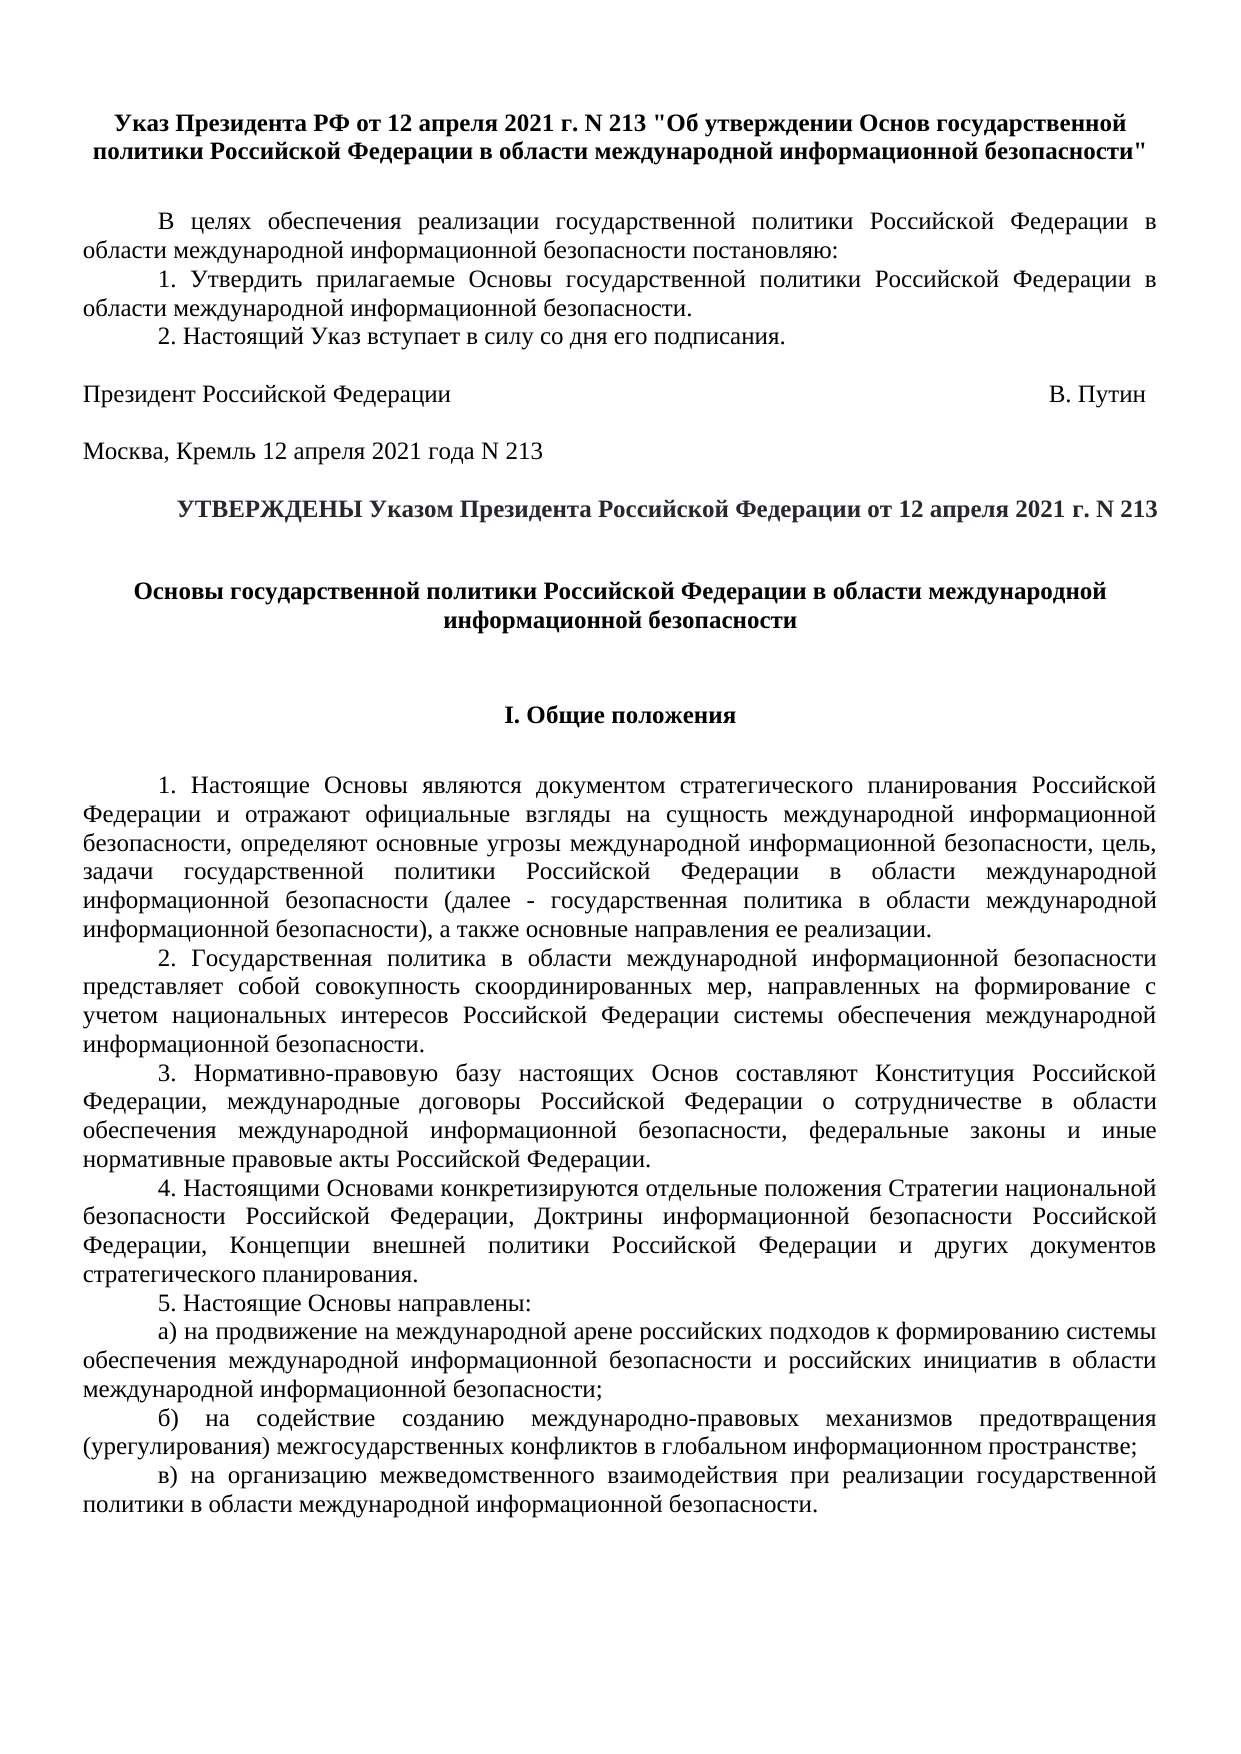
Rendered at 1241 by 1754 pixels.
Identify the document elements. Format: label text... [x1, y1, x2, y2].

text 1. Утвердить прилагаемые Основы государственной политики Российской Федерации в области международной информационной безопасности. [83, 264, 1157, 321]
subtitle Основы государственной политики Российской Федерации в области международной информационной безопасности [83, 576, 1157, 634]
text Москва, Кремль 12 апреля 2021 года N 213 [83, 436, 1157, 465]
text 3. Нормативно-правовую базу настоящих Основ составляют Конституция Российской Федерации, международные договоры Российской Федерации о сотрудничестве в области обеспечения международной информационной безопасности, федеральные законы и иные нормативные правовые акты Российской Федерации. [83, 1058, 1157, 1173]
text б) на содействие созданию международно-правовых механизмов предотвращения (урегулирования) межгосударственных конфликтов в глобальном информационном пространстве; [83, 1403, 1157, 1460]
text 2. Настоящий Указ вступает в силу со дня его подписания. [83, 321, 1157, 350]
text 5. Настоящие Основы направлены: [83, 1288, 1157, 1316]
text 1. Настоящие Основы являются документом стратегического планирования Российской Федерации и отражают официальные взгляды на сущность международной информационной безопасности, определяют основные угрозы международной информационной безопасности, цель, задачи государственной политики Российской Федерации в области международной информационной безопасности (далее - государственная политика в области международной информационной безопасности), а также основные направления ее реализации. [83, 770, 1157, 943]
text 4. Настоящими Основами конкретизируются отдельные положения Стратегии национальной безопасности Российской Федерации, Доктрины информационной безопасности Российской Федерации, Концепции внешней политики Российской Федерации и других документов стратегического планирования. [83, 1173, 1157, 1288]
text в) на организацию межведомственного взаимодействия при реализации государственной политики в области международной информационной безопасности. [83, 1460, 1157, 1518]
table_header В. Путин [791, 379, 1146, 408]
table_header Президент Российской Федерации [83, 379, 791, 408]
text УТВЕРЖДЕНЫ Указом Президента Российской Федерации от 12 апреля 2021 г. N 213 [83, 494, 1157, 523]
text В целях обеспечения реализации государственной политики Российской Федерации в области международной информационной безопасности постановляю: [83, 206, 1157, 264]
text 2. Государственная политика в области международной информационной безопасности представляет собой совокупность скоординированных мер, направленных на формирование с учетом национальных интересов Российской Федерации системы обеспечения международной информационной безопасности. [83, 943, 1157, 1058]
text а) на продвижение на международной арене российских подходов к формированию системы обеспечения международной информационной безопасности и российских инициатив в области международной информационной безопасности; [83, 1316, 1157, 1403]
subtitle Указ Президента РФ от 12 апреля 2021 г. N 213 "Об утверждении Основ государственной политики Российской Федерации в области международной информационной безопасности" [83, 108, 1157, 165]
subtitle I. Общие положения [83, 700, 1157, 729]
